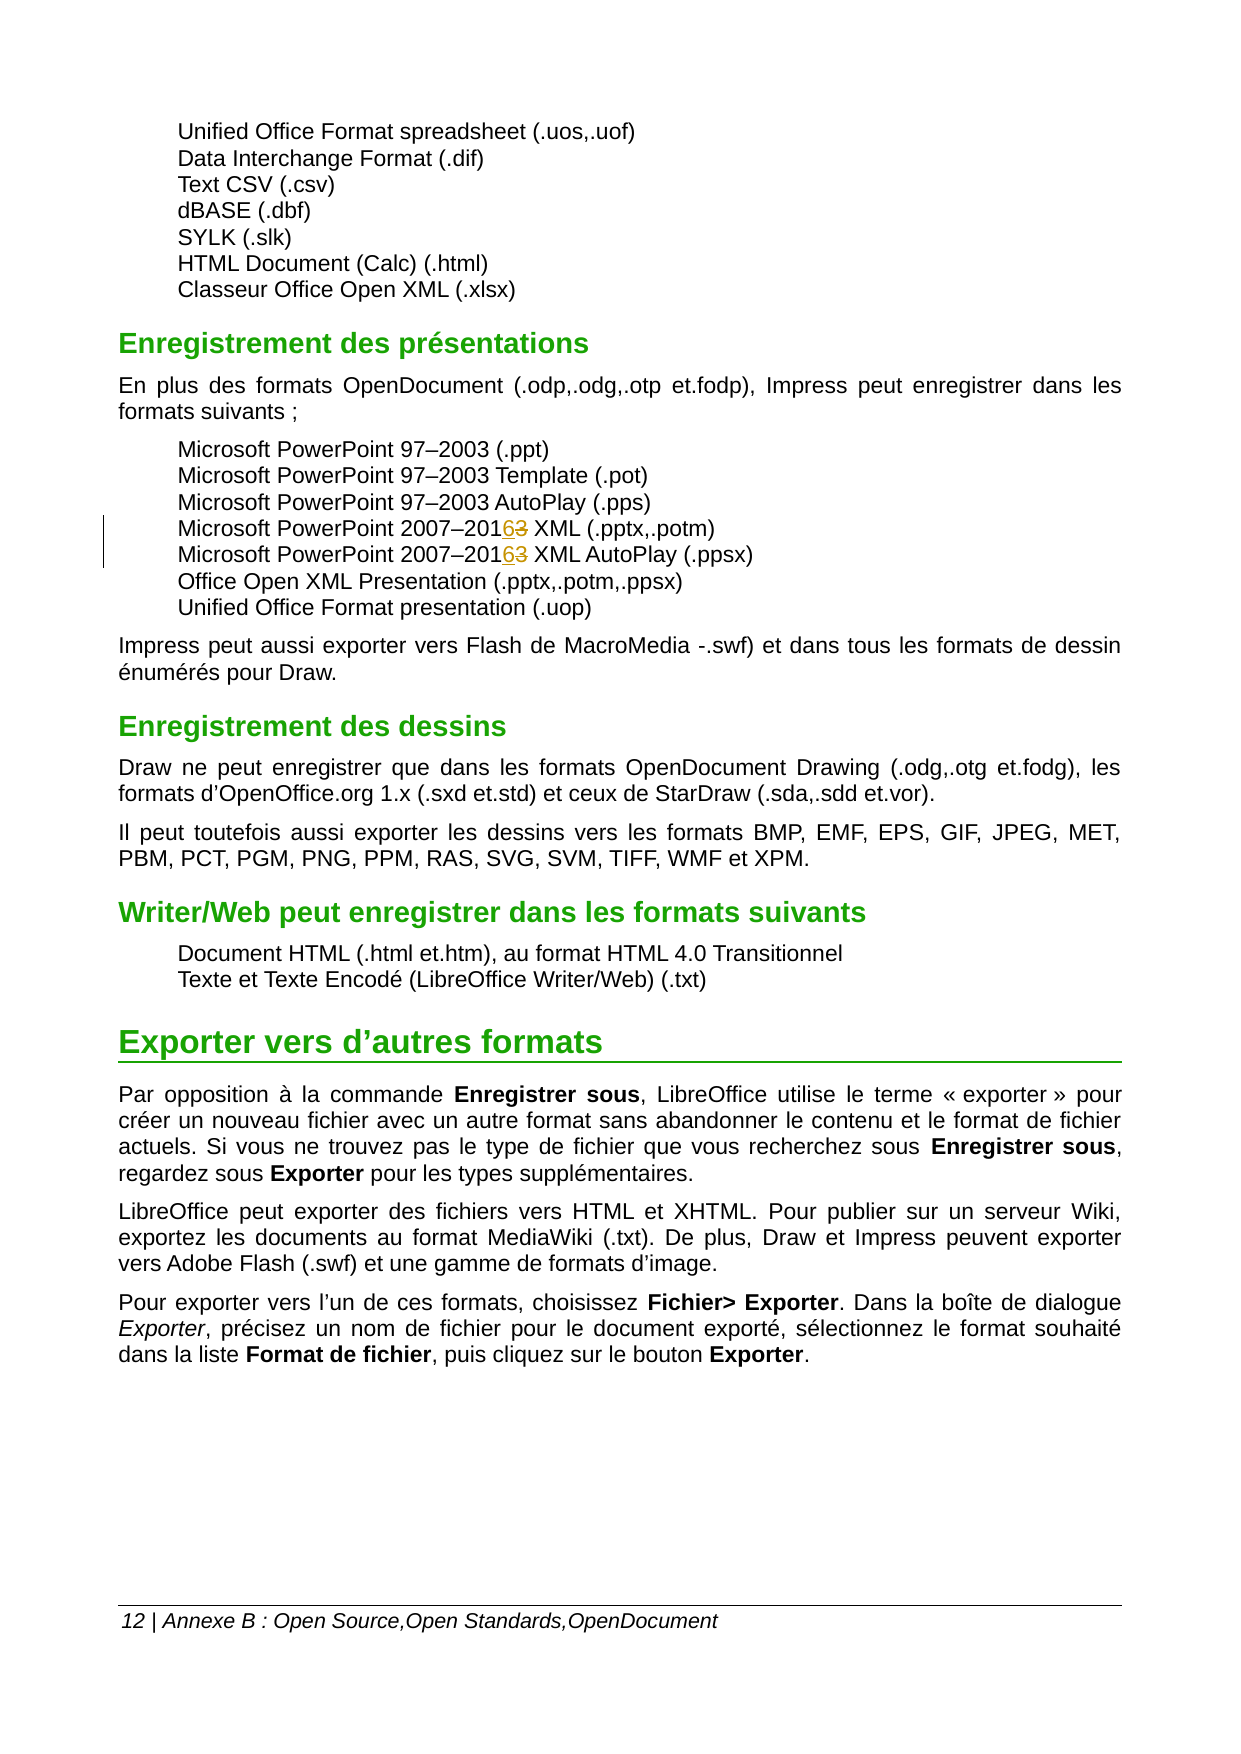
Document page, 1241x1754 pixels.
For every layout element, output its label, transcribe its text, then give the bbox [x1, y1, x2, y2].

text Par opposition à la commande Enregistrer sous, LibreOffice utilise le terme « exporter » pour créer un nouveau fichier avec un autre format sans abandonner le contenu et le format de fichier actuels. Si vous ne trouvez pas le type de fichier que vous recherchez sous Enregistrer sous, regardez sous Exporter pour les types supplémentaires. [118, 1081, 1122, 1186]
subtitle Enregistrement des dessins [118, 709, 1122, 742]
text Microsoft PowerPoint 97–2003 (.ppt) Microsoft PowerPoint 97–2003 Template (.pot) Microsoft PowerPoint 97–2003 AutoPlay (.pps) Microsoft PowerPoint 2007–2016 XML (.pptx,.potm) Microsoft PowerPoint 2007–2016 XML AutoPlay (.ppsx) Office Open XML Presentation (.pptx,.potm,.ppsx) Unified Office Format presentation (.uop) [177, 436, 1122, 621]
text Unified Office Format spreadsheet (.uos,.uof) Data Interchange Format (.dif) Text CSV (.csv) dBASE (.dbf) SYLK (.slk) HTML Document (Calc) (.html) Classeur Office Open XML (.xlsx) [177, 118, 1122, 303]
text Document HTML (.html et.htm), au format HTML 4.0 Transitionnel Texte et Texte Encodé (LibreOffice Writer/Web) (.txt) [177, 940, 1122, 993]
text Draw ne peut enregistrer que dans les formats OpenDocument Drawing (.odg,.otg et.fodg), les formats d’OpenOffice.org 1.x (.sxd et.std) et ceux de StarDraw (.sda,.sdd et.vor). [118, 754, 1122, 807]
subtitle Enregistrement des présentations [118, 326, 1122, 360]
text Pour exporter vers l’un de ces formats, choisissez Fichier> Exporter. Dans la boîte de dialogue Exporter, précisez un nom de fichier pour le document exporté, sélectionnez le format souhaité dans la liste Format de fichier, puis cliquez sur le bouton Exporter. [118, 1288, 1122, 1368]
text LibreOffice peut exporter des fichiers vers HTML et XHTML. Pour publier sur un serveur Wiki, exportez les documents au format MediaWiki (.txt). De plus, Draw et Impress peuvent exporter vers Adobe Flash (.swf) et une gamme de formats d’image. [118, 1198, 1122, 1277]
text Il peut toutefois aussi exporter les dessins vers les formats BMP, EMF, EPS, GIF, JPEG, MET, PBM, PCT, PGM, PNG, PPM, RAS, SVG, SVM, TIFF, WMF et XPM. [118, 818, 1122, 871]
subtitle Exporter vers d’autres formats [118, 1022, 1122, 1061]
text En plus des formats OpenDocument (.odp,.odg,.otp et.fodp), Impress peut enregistrer dans les formats suivants ; [118, 372, 1122, 424]
subtitle Writer/Web peut enregistrer dans les formats suivants [118, 895, 1122, 928]
text Impress peut aussi exporter vers Flash de MacroMedia -.swf) et dans tous les formats de dessin énumérés pour Draw. [118, 632, 1122, 685]
